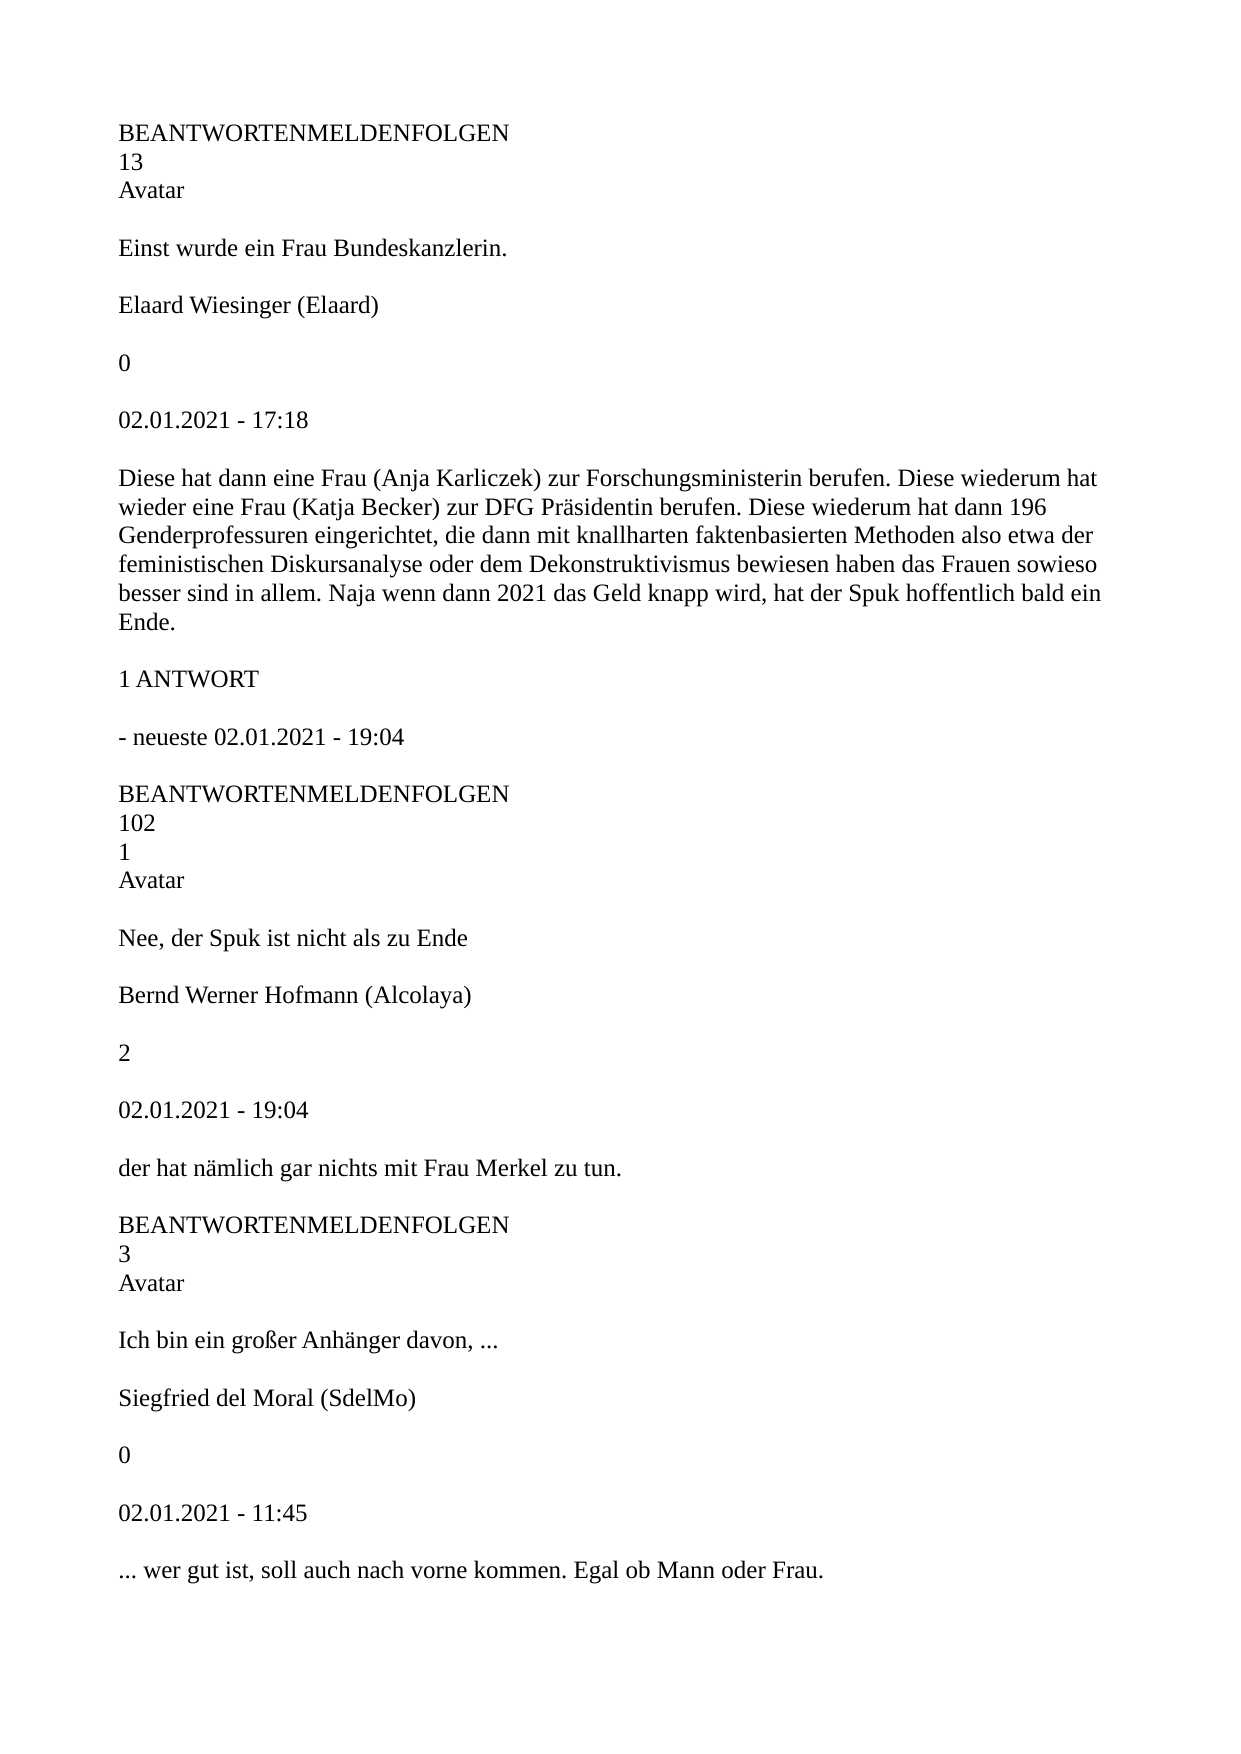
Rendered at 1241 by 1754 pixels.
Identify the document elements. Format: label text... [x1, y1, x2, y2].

text 02.01.2021 - 11:45 [118, 1498, 1122, 1527]
text 1 [118, 837, 1122, 866]
text Avatar [118, 1268, 1122, 1297]
text 0 [118, 1441, 1122, 1469]
text ... wer gut ist, soll auch nach vorne kommen. Egal ob Mann oder Frau. [118, 1556, 1122, 1584]
text 3 [118, 1239, 1122, 1268]
text 2 [118, 1038, 1122, 1067]
text 102 [118, 808, 1122, 837]
text Diese hat dann eine Frau (Anja Karliczek) zur Forschungsministerin berufen. Diese wiederum hat wieder eine Frau (Katja Becker) zur DFG Präsidentin berufen. Diese wiederum hat dann 196 Genderprofessuren eingerichtet, die dann mit knallharten faktenbasierten Methoden also etwa der feministischen Diskursanalyse oder dem Dekonstruktivismus bewiesen haben das Frauen sowieso besser sind in allem. Naja wenn dann 2021 das Geld knapp wird, hat der Spuk hoffentlich bald ein Ende. [118, 463, 1122, 636]
text Elaard Wiesinger (Elaard) [118, 291, 1122, 319]
text BEANTWORTENMELDENFOLGEN [118, 779, 1122, 808]
text 13 [118, 147, 1122, 176]
text Avatar [118, 176, 1122, 204]
text BEANTWORTENMELDENFOLGEN [118, 1211, 1122, 1239]
text 02.01.2021 - 19:04 [118, 1096, 1122, 1124]
text Siegfried del Moral (SdelMo) [118, 1383, 1122, 1412]
text 1 ANTWORT [118, 664, 1122, 693]
text Bernd Werner Hofmann (Alcolaya) [118, 981, 1122, 1009]
text - neueste 02.01.2021 - 19:04 [118, 722, 1122, 751]
text BEANTWORTENMELDENFOLGEN [118, 118, 1122, 147]
text Nee, der Spuk ist nicht als zu Ende [118, 923, 1122, 952]
text der hat nämlich gar nichts mit Frau Merkel zu tun. [118, 1153, 1122, 1182]
text Einst wurde ein Frau Bundeskanzlerin. [118, 233, 1122, 262]
text 0 [118, 348, 1122, 377]
text Ich bin ein großer Anhänger davon, ... [118, 1326, 1122, 1354]
text Avatar [118, 866, 1122, 894]
text 02.01.2021 - 17:18 [118, 406, 1122, 434]
